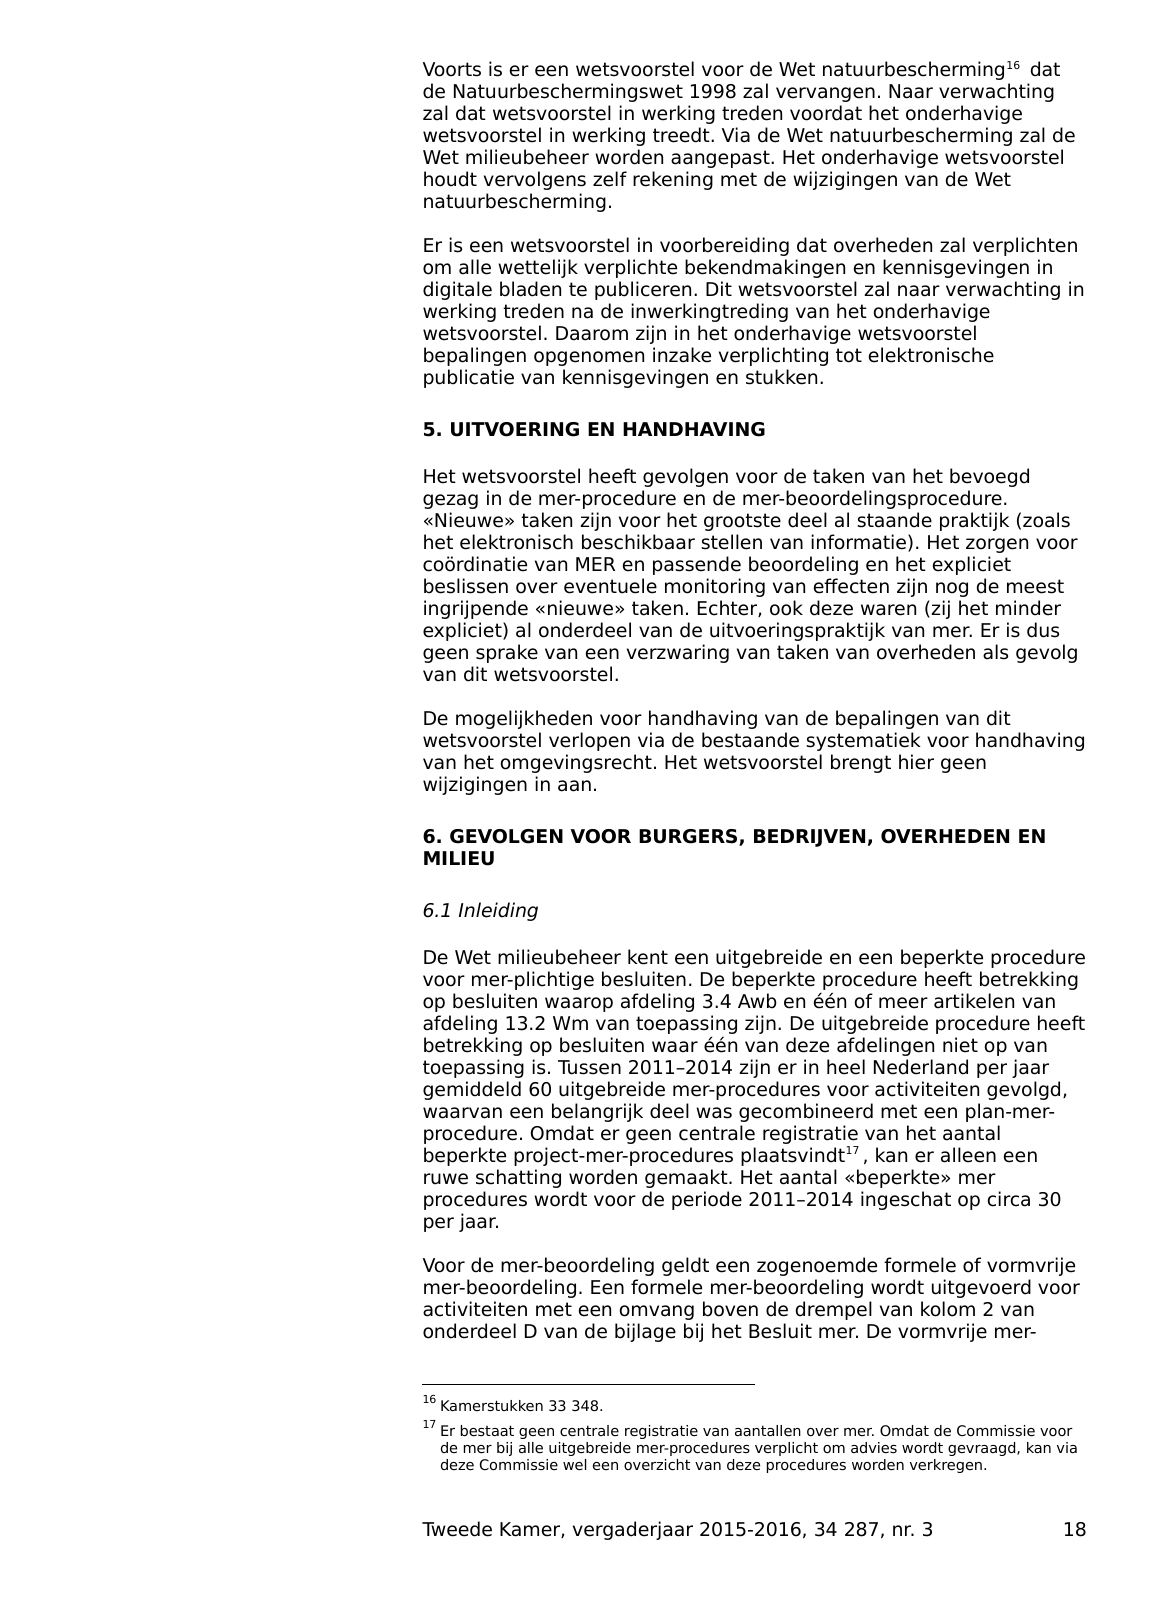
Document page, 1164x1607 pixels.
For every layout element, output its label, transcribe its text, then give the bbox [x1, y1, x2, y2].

subtitle 6. GEVOLGEN VOOR BURGERS, BEDRIJVEN, OVERHEDEN EN MILIEU [422, 826, 1087, 870]
text Er is een wetsvoorstel in voorbereiding dat overheden zal verplichten om alle wettelijk verplichte bekendmakingen en kennisgevingen in digitale bladen te publiceren. Dit wetsvoorstel zal naar verwachting in werking treden na de inwerkingtreding van het onderhavige wetsvoorstel. Daarom zijn in het onderhavige wetsvoorstel bepalingen opgenomen inzake verplichting tot elektronische publicatie van kennisgevingen en stukken. [422, 235, 1087, 389]
subtitle 6.1 Inleiding [422, 900, 1087, 922]
subtitle 5. UITVOERING EN HANDHAVING [422, 419, 1087, 441]
text Kamerstukken 33 348. [422, 1393, 1087, 1416]
text De Wet milieubeheer kent een uitgebreide en een beperkte procedure voor mer-plichtige besluiten. De beperkte procedure heeft betrekking op besluiten waarop afdeling 3.4 Awb en één of meer artikelen van afdeling 13.2 Wm van toepassing zijn. De uitgebreide procedure heeft betrekking op besluiten waar één van deze afdelingen niet op van toepassing is. Tussen 2011–2014 zijn er in heel Nederland per jaar gemiddeld 60 uitgebreide mer-procedures voor activiteiten gevolgd, waarvan een belangrijk deel was gecombineerd met een plan-mer-procedure. Omdat er geen centrale registratie van het aantal beperkte project-mer-procedures plaatsvindt, kan er alleen een ruwe schatting worden gemaakt. Het aantal «beperkte» mer procedures wordt voor de periode 2011–2014 ingeschat op circa 30 per jaar. [422, 947, 1087, 1232]
text Er bestaat geen centrale registratie van aantallen over mer. Omdat de Commissie voor de mer bij alle uitgebreide mer-procedures verplicht om advies wordt gevraagd, kan via deze Commissie wel een overzicht van deze procedures worden verkregen. [422, 1418, 1087, 1474]
text Het wetsvoorstel heeft gevolgen voor de taken van het bevoegd gezag in de mer-procedure en de mer-beoordelingsprocedure. «Nieuwe» taken zijn voor het grootste deel al staande praktijk (zoals het elektronisch beschikbaar stellen van informatie). Het zorgen voor coördinatie van MER en passende beoordeling en het expliciet beslissen over eventuele monitoring van effecten zijn nog de meest ingrijpende «nieuwe» taken. Echter, ook deze waren (zij het minder expliciet) al onderdeel van de uitvoeringspraktijk van mer. Er is dus geen sprake van een verzwaring van taken van overheden als gevolg van dit wetsvoorstel. [422, 466, 1087, 686]
text De mogelijkheden voor handhaving van de bepalingen van dit wetsvoorstel verlopen via de bestaande systematiek voor handhaving van het omgevingsrecht. Het wetsvoorstel brengt hier geen wijzigingen in aan. [422, 708, 1087, 796]
text Voorts is er een wetsvoorstel voor de Wet natuurbescherming dat de Natuurbeschermingswet 1998 zal vervangen. Naar verwachting zal dat wetsvoorstel in werking treden voordat het onderhavige wetsvoorstel in werking treedt. Via de Wet natuurbescherming zal de Wet milieubeheer worden aangepast. Het onderhavige wetsvoorstel houdt vervolgens zelf rekening met de wijzigingen van de Wet natuurbescherming. [422, 59, 1087, 213]
text Voor de mer-beoordeling geldt een zogenoemde formele of vormvrije mer-beoordeling. Een formele mer-beoordeling wordt uitgevoerd voor activiteiten met een omvang boven de drempel van kolom 2 van onderdeel D van de bijlage bij het Besluit mer. De vormvrije mer- [422, 1255, 1087, 1343]
